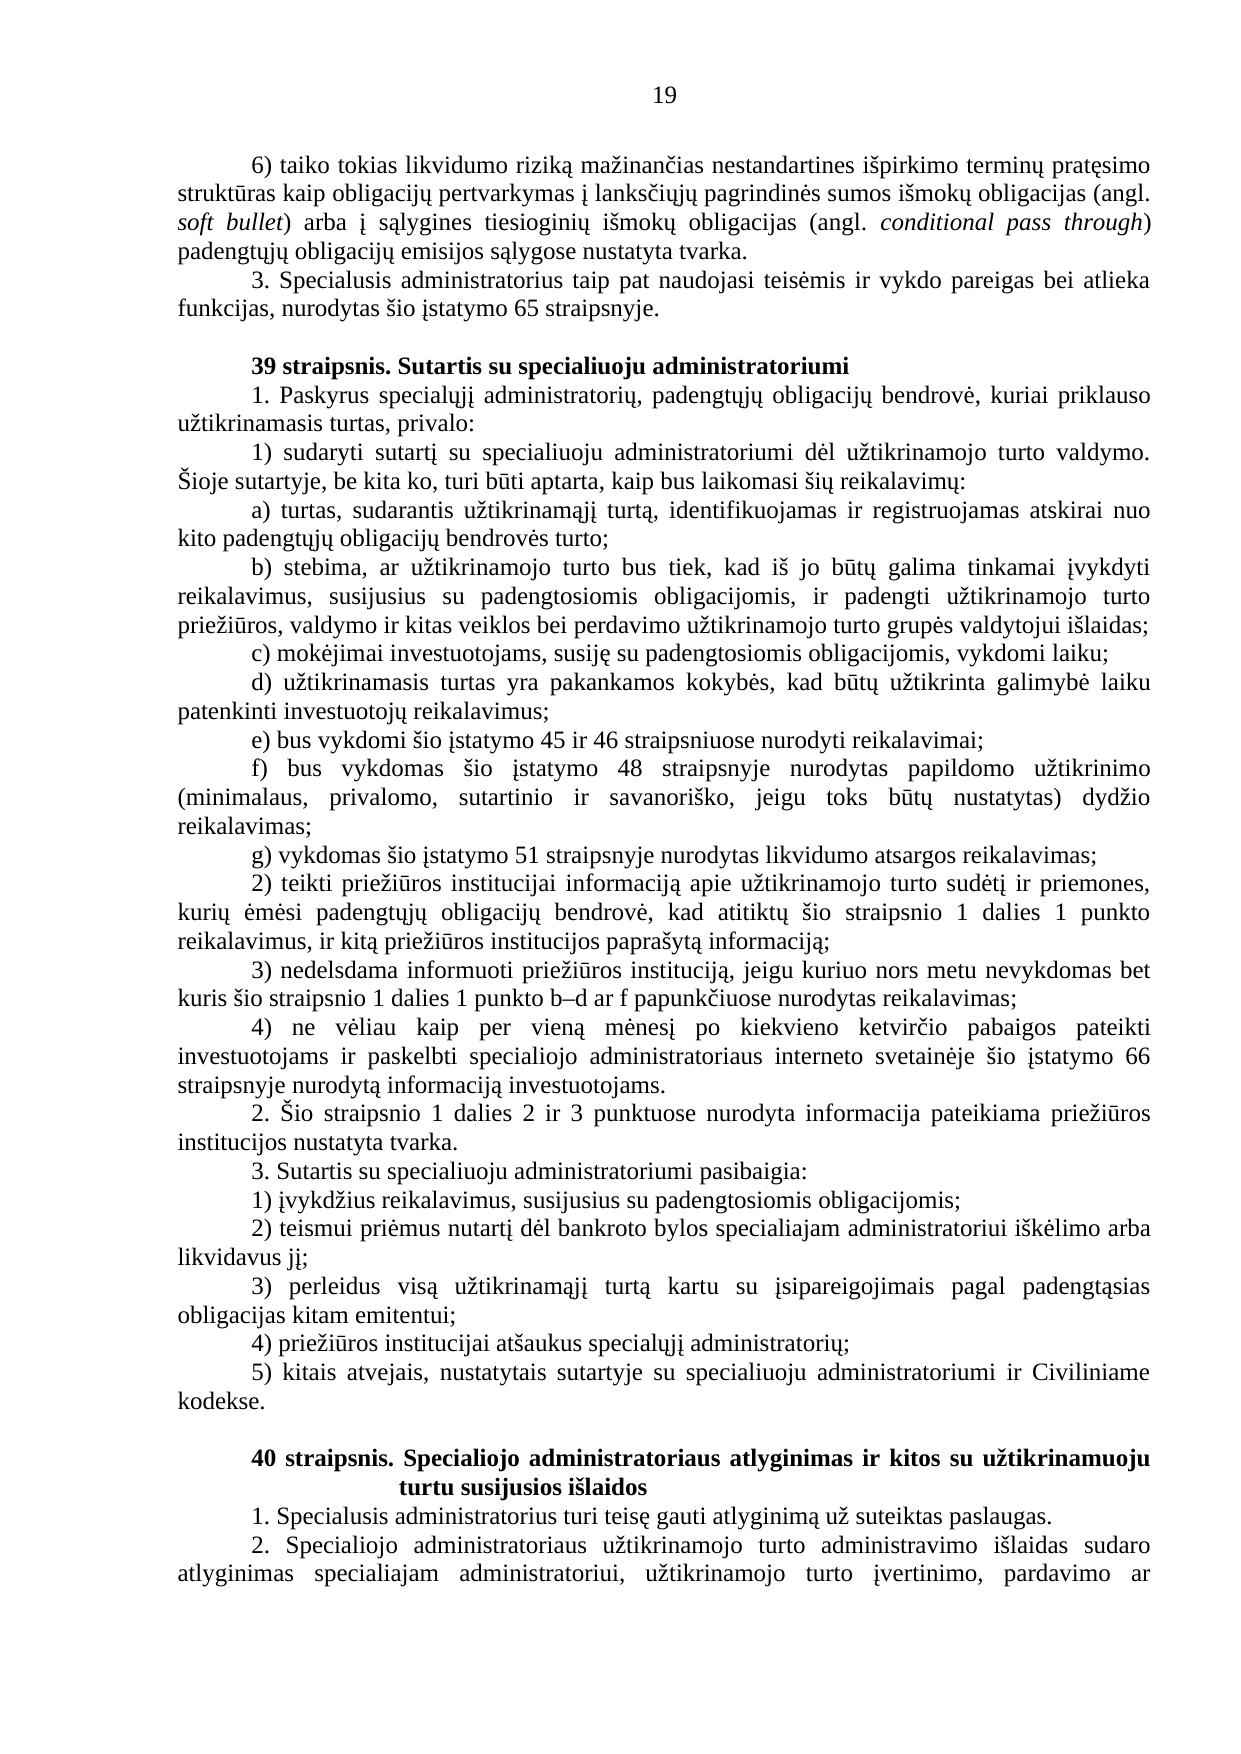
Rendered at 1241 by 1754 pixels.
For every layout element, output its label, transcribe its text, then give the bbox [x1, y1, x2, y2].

text c) mokėjimai investuotojams, susiję su padengtosiomis obligacijomis, vykdomi laiku; [177, 638, 1152, 667]
text d) užtikrinamasis turtas yra pakankamos kokybės, kad būtų užtikrinta galimybė laiku patenkinti investuotojų reikalavimus; [177, 667, 1152, 725]
text 5) kitais atvejais, nustatytais sutartyje su specialiuoju administratoriumi ir Civiliniame kodekse. [177, 1357, 1152, 1415]
text 1) įvykdžius reikalavimus, susijusius su padengtosiomis obligacijomis; [177, 1185, 1152, 1213]
text 3) perleidus visą užtikrinamąjį turtą kartu su įsipareigojimais pagal padengtąsias obligacijas kitam emitentui; [177, 1271, 1152, 1328]
text 1. Specialusis administratorius turi teisę gauti atlyginimą už suteiktas paslaugas. [177, 1501, 1152, 1530]
text 4) ne vėliau kaip per vieną mėnesį po kiekvieno ketvirčio pabaigos pateikti investuotojams ir paskelbti specialiojo administratoriaus interneto svetainėje šio įstatymo 66 straipsnyje nurodytą informaciją investuotojams. [177, 1012, 1152, 1098]
text e) bus vykdomi šio įstatymo 45 ir 46 straipsniuose nurodyti reikalavimai; [177, 725, 1152, 753]
text 1) sudaryti sutartį su specialiuoju administratoriumi dėl užtikrinamojo turto valdymo. Šioje sutartyje, be kita ko, turi būti aptarta, kaip bus laikomasi šių reikalavimų: [177, 437, 1152, 495]
text 2. Šio straipsnio 1 dalies 2 ir 3 punktuose nurodyta informacija pateikiama priežiūros institucijos nustatyta tvarka. [177, 1098, 1152, 1156]
text 3. Sutartis su specialiuoju administratoriumi pasibaigia: [177, 1156, 1152, 1185]
text 4) priežiūros institucijai atšaukus specialųjį administratorių; [177, 1328, 1152, 1357]
text g) vykdomas šio įstatymo 51 straipsnyje nurodytas likvidumo atsargos reikalavimas; [177, 840, 1152, 868]
text a) turtas, sudarantis užtikrinamąjį turtą, identifikuojamas ir registruojamas atskirai nuo kito padengtųjų obligacijų bendrovės turto; [177, 495, 1152, 552]
text 2. Specialiojo administratoriaus užtikrinamojo turto administravimo išlaidas sudaro atlyginimas specialiajam administratoriui, užtikrinamojo turto įvertinimo, pardavimo ar [177, 1530, 1152, 1587]
text 2) teismui priėmus nutartį dėl bankroto bylos specialiajam administratoriui iškėlimo arba likvidavus jį; [177, 1213, 1152, 1271]
text 40 straipsnis. Specialiojo administratoriaus atlyginimas ir kitos su užtikrinamuoju turtu susijusios išlaidos [251, 1443, 1152, 1501]
text 1. Paskyrus specialųjį administratorių, padengtųjų obligacijų bendrovė, kuriai priklauso užtikrinamasis turtas, privalo: [177, 380, 1152, 437]
text 3. Specialusis administratorius taip pat naudojasi teisėmis ir vykdo pareigas bei atlieka funkcijas, nurodytas šio įstatymo 65 straipsnyje. [177, 265, 1152, 322]
text 6) taiko tokias likvidumo riziką mažinančias nestandartines išpirkimo terminų pratęsimo struktūras kaip obligacijų pertvarkymas į lanksčiųjų pagrindinės sumos išmokų obligacijas (angl. soft bullet) arba į sąlygines tiesioginių išmokų obligacijas (angl. conditional pass through) padengtųjų obligacijų emisijos sąlygose nustatyta tvarka. [177, 150, 1152, 265]
text f) bus vykdomas šio įstatymo 48 straipsnyje nurodytas papildomo užtikrinimo (minimalaus, privalomo, sutartinio ir savanoriško, jeigu toks būtų nustatytas) dydžio reikalavimas; [177, 753, 1152, 840]
text 2) teikti priežiūros institucijai informaciją apie užtikrinamojo turto sudėtį ir priemones, kurių ėmėsi padengtųjų obligacijų bendrovė, kad atitiktų šio straipsnio 1 dalies 1 punkto reikalavimus, ir kitą priežiūros institucijos paprašytą informaciją; [177, 868, 1152, 955]
text 39 straipsnis. Sutartis su specialiuoju administratoriumi [251, 351, 1152, 380]
text b) stebima, ar užtikrinamojo turto bus tiek, kad iš jo būtų galima tinkamai įvykdyti reikalavimus, susijusius su padengtosiomis obligacijomis, ir padengti užtikrinamojo turto priežiūros, valdymo ir kitas veiklos bei perdavimo užtikrinamojo turto grupės valdytojui išlaidas; [177, 552, 1152, 638]
text 3) nedelsdama informuoti priežiūros instituciją, jeigu kuriuo nors metu nevykdomas bet kuris šio straipsnio 1 dalies 1 punkto b–d ar f papunkčiuose nurodytas reikalavimas; [177, 955, 1152, 1012]
